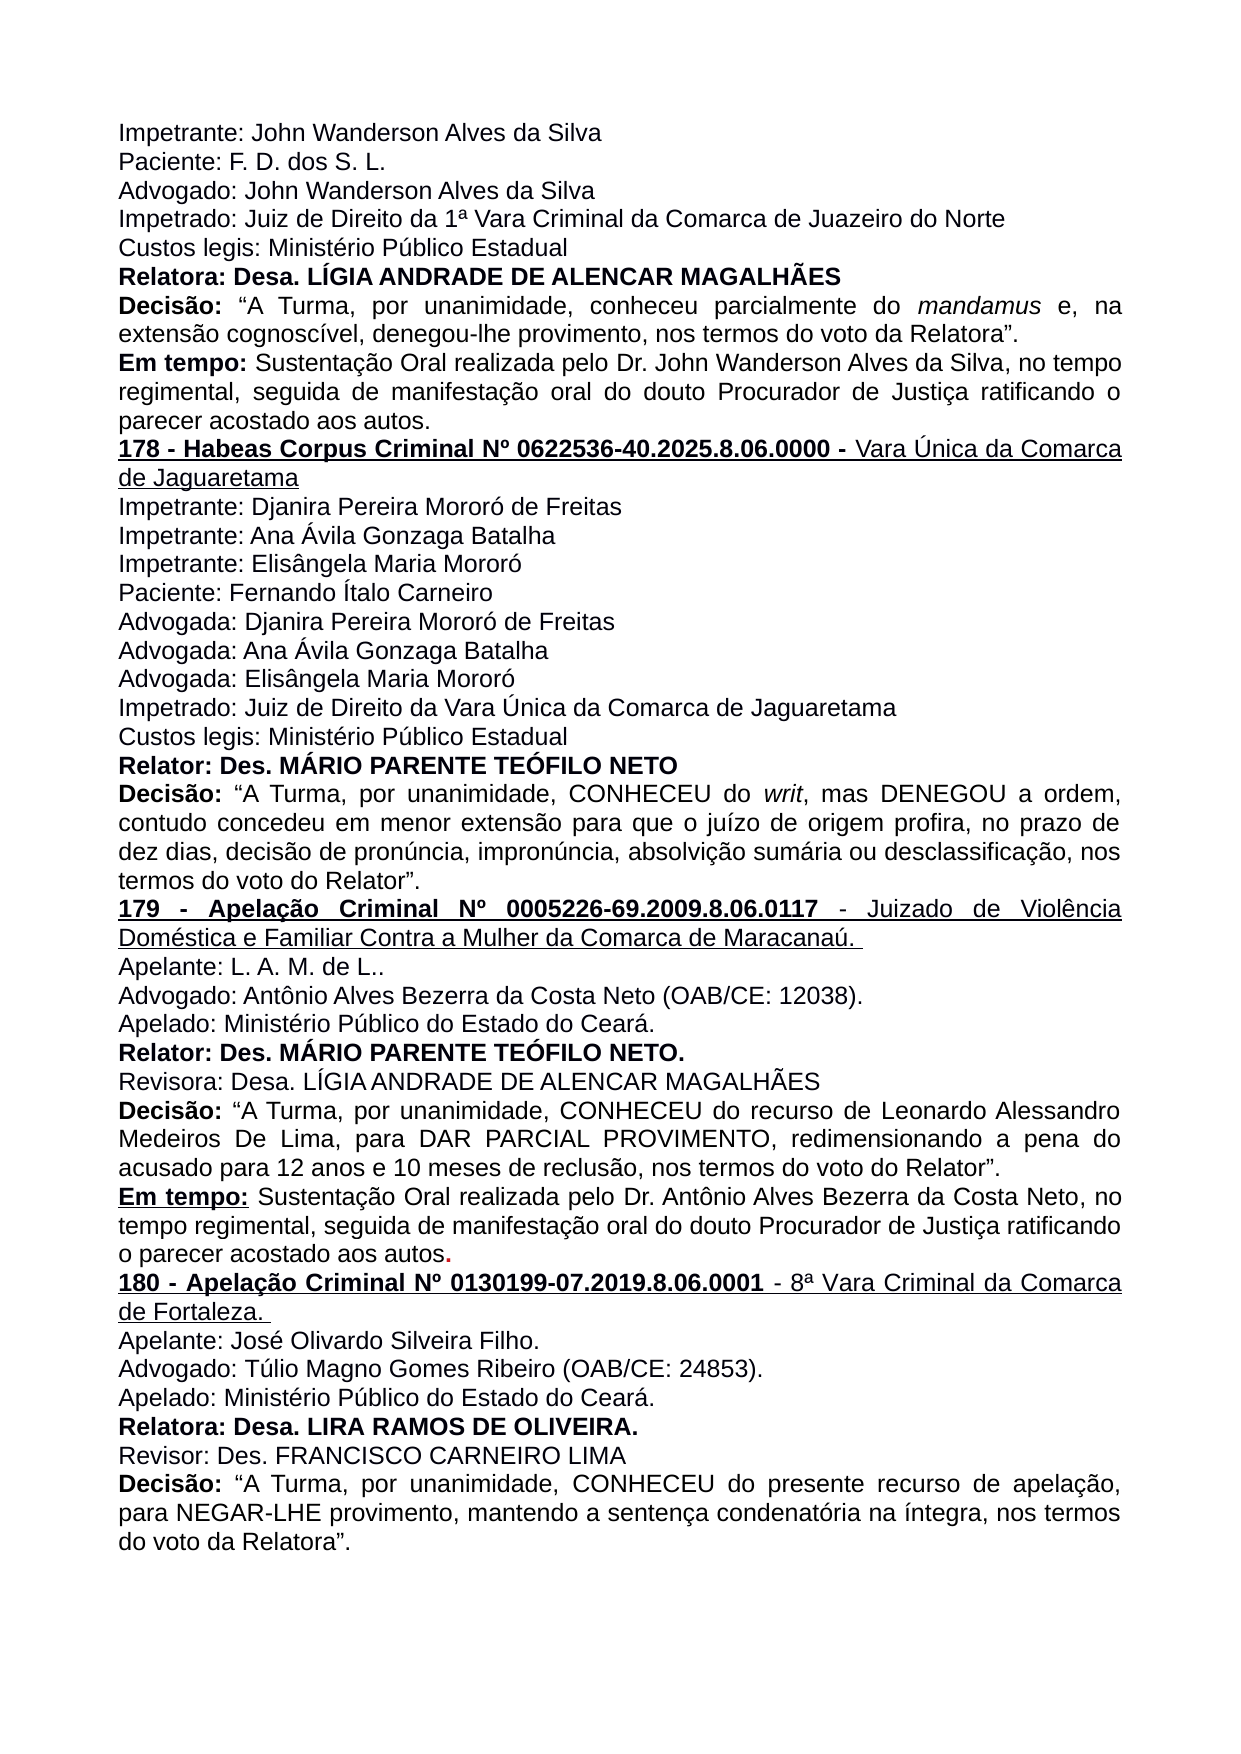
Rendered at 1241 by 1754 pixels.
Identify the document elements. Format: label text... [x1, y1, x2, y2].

text 178 - Habeas Corpus Criminal Nº 0622536-40.2025.8.06.0000 - Vara Única da Comarca [118, 434, 1122, 459]
text Apelante: L. A. M. de L.. [118, 952, 1122, 981]
text Decisão: “A Turma, por unanimidade, CONHECEU do recurso de Leonardo Alessandro Medeiros De Lima, para DAR PARCIAL PROVIMENTO, redimensionando a pena do acusado para 12 anos e 10 meses de reclusão, nos termos do voto do Relator”. [118, 1096, 1122, 1182]
text 180 - Apelação Criminal Nº 0130199-07.2019.8.06.0001 - 8ª Vara Criminal da Comarca [118, 1268, 1122, 1293]
text Decisão: “A Turma, por unanimidade, CONHECEU do presente recurso de apelação, para NEGAR-LHE provimento, mantendo a sentença condenatória na íntegra, nos termos do voto da Relatora”. [118, 1469, 1122, 1556]
text Relator: Des. MÁRIO PARENTE TEÓFILO NETO. [118, 1038, 1122, 1067]
text Custos legis: Ministério Público Estadual [118, 722, 1122, 751]
text Impetrante: Ana Ávila Gonzaga Batalha [118, 521, 1122, 549]
text Revisor: Des. FRANCISCO CARNEIRO LIMA [118, 1441, 1122, 1469]
text Advogado: Antônio Alves Bezerra da Costa Neto (OAB/CE: 12038). [118, 981, 1122, 1009]
text Advogada: Elisângela Maria Mororó [118, 664, 1122, 693]
text Custos legis: Ministério Público Estadual [118, 233, 1122, 262]
text de Jaguaretama [118, 461, 1122, 492]
text Relatora: Desa. LÍGIA ANDRADE DE ALENCAR MAGALHÃES [118, 262, 1122, 291]
text Apelante: José Olivardo Silveira Filho. [118, 1326, 1122, 1354]
text Advogado: Túlio Magno Gomes Ribeiro (OAB/CE: 24853). [118, 1354, 1122, 1383]
text Impetrante: Djanira Pereira Mororó de Freitas [118, 492, 1122, 521]
text Revisora: Desa. LÍGIA ANDRADE DE ALENCAR MAGALHÃES [118, 1067, 1122, 1096]
text Doméstica e Familiar Contra a Mulher da Comarca de Maracanaú. [118, 921, 1122, 952]
text 179 - Apelação Criminal Nº 0005226-69.2009.8.06.0117 - Juizado de Violência [118, 894, 1122, 919]
text Paciente: F. D. dos S. L. [118, 147, 1122, 176]
text Relatora: Desa. LIRA RAMOS DE OLIVEIRA. [118, 1412, 1122, 1441]
text Decisão: “A Turma, por unanimidade, CONHECEU do writ, mas DENEGOU a ordem, contudo concedeu em menor extensão para que o juízo de origem profira, no prazo de dez dias, decisão de pronúncia, impronúncia, absolvição sumária ou desclassificação, nos termos do voto do Relator”. [118, 779, 1122, 894]
text Apelado: Ministério Público do Estado do Ceará. [118, 1009, 1122, 1038]
text Paciente: Fernando Ítalo Carneiro [118, 578, 1122, 607]
text Impetrante: Elisângela Maria Mororó [118, 549, 1122, 578]
text Impetrado: Juiz de Direito da 1ª Vara Criminal da Comarca de Juazeiro do Norte [118, 204, 1122, 233]
text Impetrante: John Wanderson Alves da Silva [118, 118, 1122, 147]
text Advogada: Djanira Pereira Mororó de Freitas [118, 607, 1122, 636]
text Impetrado: Juiz de Direito da Vara Única da Comarca de Jaguaretama [118, 693, 1122, 722]
text de Fortaleza. [118, 1294, 1122, 1326]
text Relator: Des. MÁRIO PARENTE TEÓFILO NETO [118, 751, 1122, 779]
text Em tempo: Sustentação Oral realizada pelo Dr. Antônio Alves Bezerra da Costa Neto, no tempo regimental, seguida de manifestação oral do douto Procurador de Justiça ratificando o parecer acostado aos autos. [118, 1182, 1122, 1268]
text Em tempo: Sustentação Oral realizada pelo Dr. John Wanderson Alves da Silva, no tempo regimental, seguida de manifestação oral do douto Procurador de Justiça ratificando o parecer acostado aos autos. [118, 348, 1122, 434]
text Advogado: John Wanderson Alves da Silva [118, 176, 1122, 204]
text Decisão: “A Turma, por unanimidade, conheceu parcialmente do mandamus e, na extensão cognoscível, denegou-lhe provimento, nos termos do voto da Relatora”. [118, 291, 1122, 348]
text Advogada: Ana Ávila Gonzaga Batalha [118, 636, 1122, 664]
text Apelado: Ministério Público do Estado do Ceará. [118, 1383, 1122, 1412]
